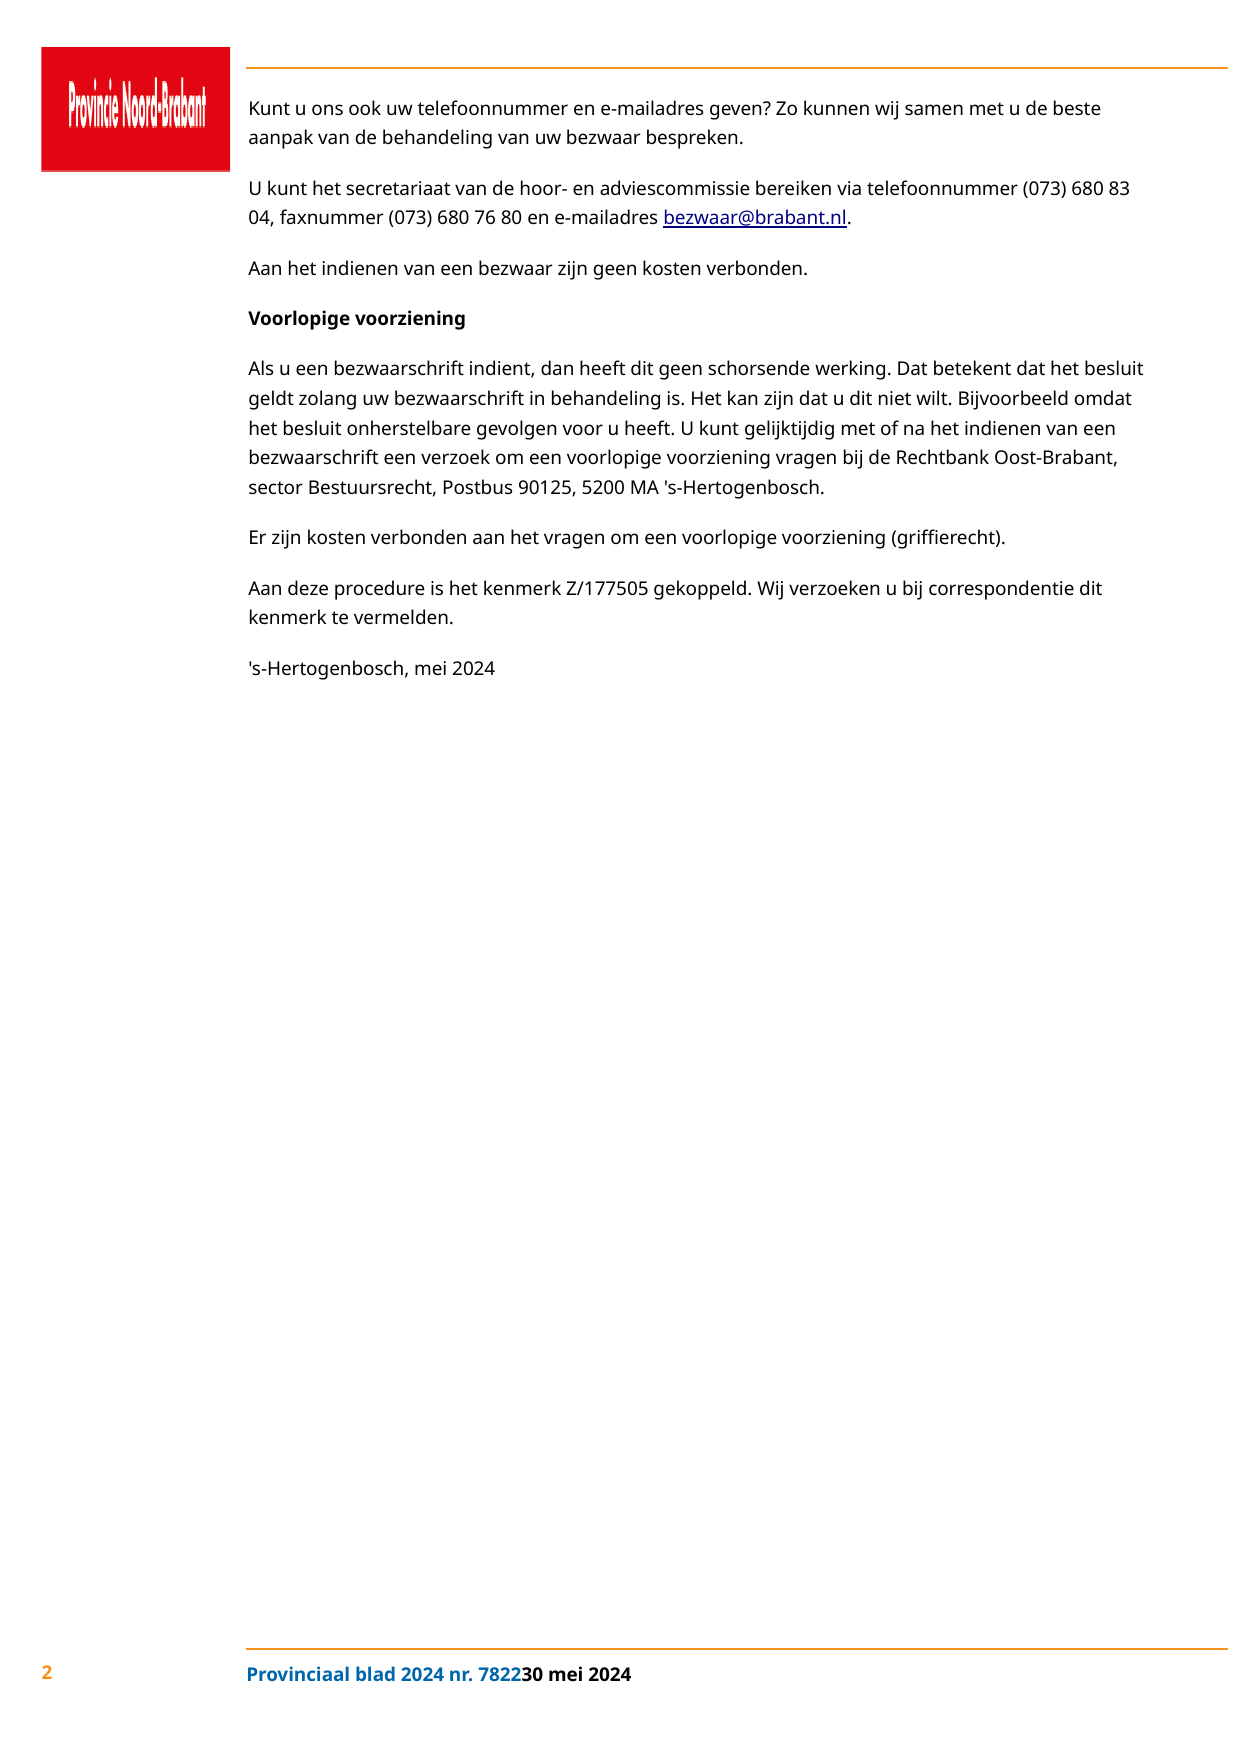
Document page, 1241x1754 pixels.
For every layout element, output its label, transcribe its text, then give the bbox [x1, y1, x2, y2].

picture [41, 47, 231, 172]
text Aan het indienen van een bezwaar zijn geen kosten verbonden. [248, 255, 1152, 281]
text Als u een bezwaarschrift indient, dan heeft dit geen schorsende werking. Dat betekent dat het besluit geldt zolang uw bezwaarschrift in behandeling is. Het kan zijn dat u dit niet wilt. Bijvoorbeeld omdat het besluit onherstelbare gevolgen voor u heeft. U kunt gelijktijdig met of na het indienen van een bezwaarschrift een verzoek om een voorlopige voorziening vragen bij de Rechtbank Oost-Brabant, sector Bestuursrecht, Postbus 90125, 5200 MA 's‑Hertogenbosch. [248, 356, 1152, 500]
text Aan deze procedure is het kenmerk Z/177505 gekoppeld. Wij verzoeken u bij correspondentie dit kenmerk te vermelden. [248, 575, 1152, 630]
text 's-Hertogenbosch, mei 2024 [248, 655, 1152, 681]
text Er zijn kosten verbonden aan het vragen om een voorlopige voorziening (griffierecht). [248, 524, 1152, 550]
text Kunt u ons ook uw telefoonnummer en e-mailadres geven? Zo kunnen wij samen met u de beste aanpak van de behandeling van uw bezwaar bespreken. [248, 95, 1152, 150]
text Voorlopige voorziening [248, 305, 1152, 331]
text U kunt het secretariaat van de hoor- en adviescommissie bereiken via telefoonnummer (073) 680 83 04, faxnummer (073) 680 76 80 en e-mailadres bezwaar@brabant.nl. [248, 175, 1152, 230]
